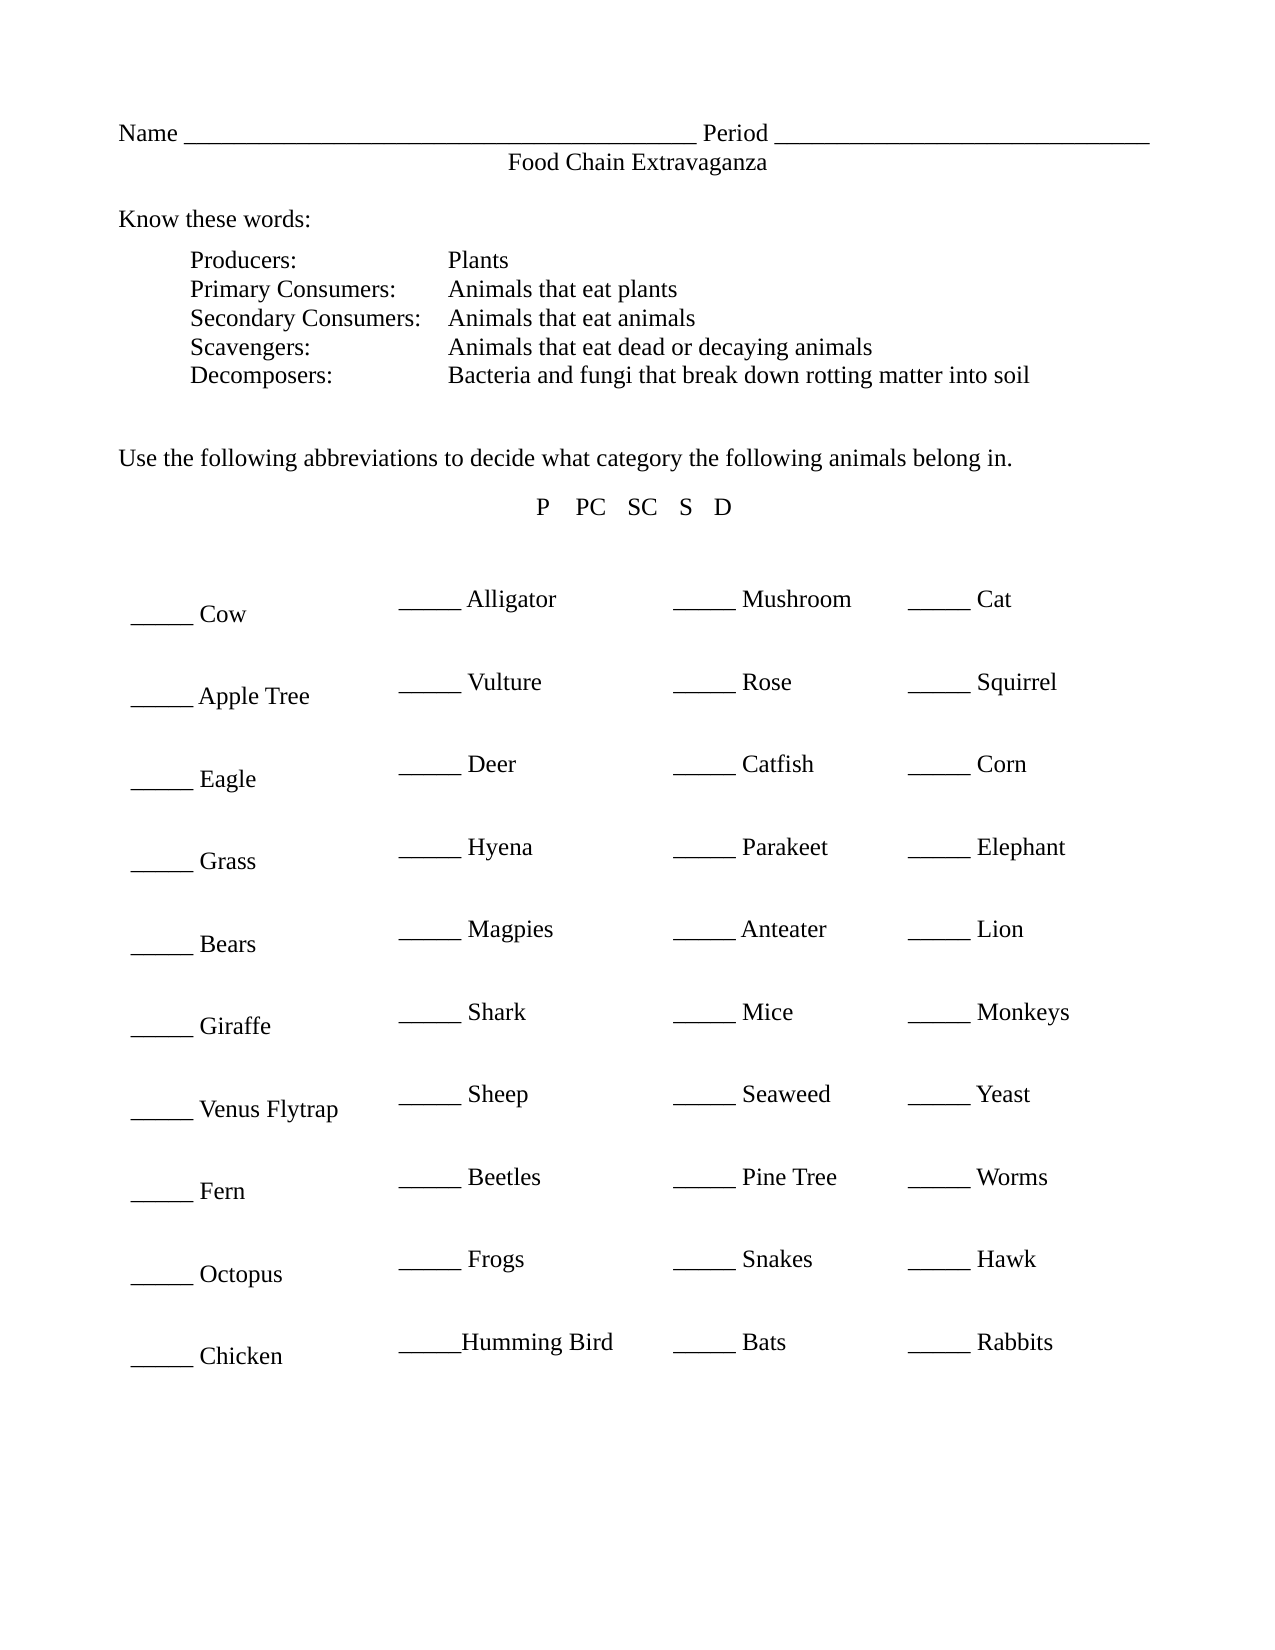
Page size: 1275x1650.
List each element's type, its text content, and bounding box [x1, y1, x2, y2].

table_cell _____ Monkeys [895, 970, 1115, 1052]
table_cell _____ Seaweed [661, 1053, 895, 1135]
table_cell _____ Fern [118, 1135, 386, 1217]
table_header SC [619, 484, 671, 529]
table_cell _____ Snakes [661, 1218, 895, 1300]
table_header _____ Cow [118, 558, 386, 640]
table_cell _____ Eagle [118, 723, 386, 805]
table_cell _____ Chicken [118, 1300, 386, 1382]
table_cell _____ Shark [386, 970, 661, 1052]
table_cell _____ Corn [895, 723, 1115, 805]
table_cell _____ Catfish [661, 723, 895, 805]
table_header Producers: Primary Consumers: Secondary Consumers: Scavengers: Decomposers: [178, 233, 435, 402]
table_header [118, 233, 177, 402]
table_header PC [568, 484, 619, 529]
table_header _____ Mushroom [661, 558, 895, 640]
table_cell _____ Pine Tree [661, 1135, 895, 1217]
table_header S [671, 484, 706, 529]
table_cell _____ Frogs [386, 1218, 661, 1300]
table_cell _____ Mice [661, 970, 895, 1052]
text Use the following abbreviations to decide what category the following animals belong in. [118, 443, 1157, 472]
table_cell _____ Elephant [895, 805, 1115, 887]
table_cell _____ Hawk [895, 1218, 1115, 1300]
table_cell _____ Bears [118, 888, 386, 970]
table_header _____ Alligator [386, 558, 661, 640]
table_cell _____ Yeast [895, 1053, 1115, 1135]
table_cell _____ Beetles [386, 1135, 661, 1217]
table_cell _____ Vulture [386, 640, 661, 722]
text Food Chain Extravaganza [118, 147, 1157, 176]
text Know these words: [118, 176, 1157, 233]
table_cell _____ Sheep [386, 1053, 661, 1135]
table_cell _____ Apple Tree [118, 640, 386, 722]
table_cell _____ Lion [895, 888, 1115, 970]
table_header _____ Cat [895, 558, 1115, 640]
table_cell _____Humming Bird [386, 1300, 661, 1382]
table_cell _____ Squirrel [895, 640, 1115, 722]
table_cell _____ Worms [895, 1135, 1115, 1217]
table_header P [528, 484, 567, 529]
text Name _________________________________________ Period ______________________________ [118, 118, 1157, 147]
table_cell _____ Rabbits [895, 1300, 1115, 1382]
table_cell _____ Rose [661, 640, 895, 722]
table_header D [706, 484, 747, 529]
table_cell _____ Grass [118, 805, 386, 887]
table_cell _____ Hyena [386, 805, 661, 887]
table_cell _____ Anteater [661, 888, 895, 970]
table_cell _____ Deer [386, 723, 661, 805]
table_cell _____ Giraffe [118, 970, 386, 1052]
table_cell _____ Bats [661, 1300, 895, 1382]
table_cell _____ Octopus [118, 1218, 386, 1300]
table_cell _____ Venus Flytrap [118, 1053, 386, 1135]
table_header Plants Animals that eat plants Animals that eat animals Animals that eat dead or decaying animals Bacteria and fungi that break down rotting matter into soil [435, 233, 1110, 402]
table_cell _____ Parakeet [661, 805, 895, 887]
table_cell _____ Magpies [386, 888, 661, 970]
